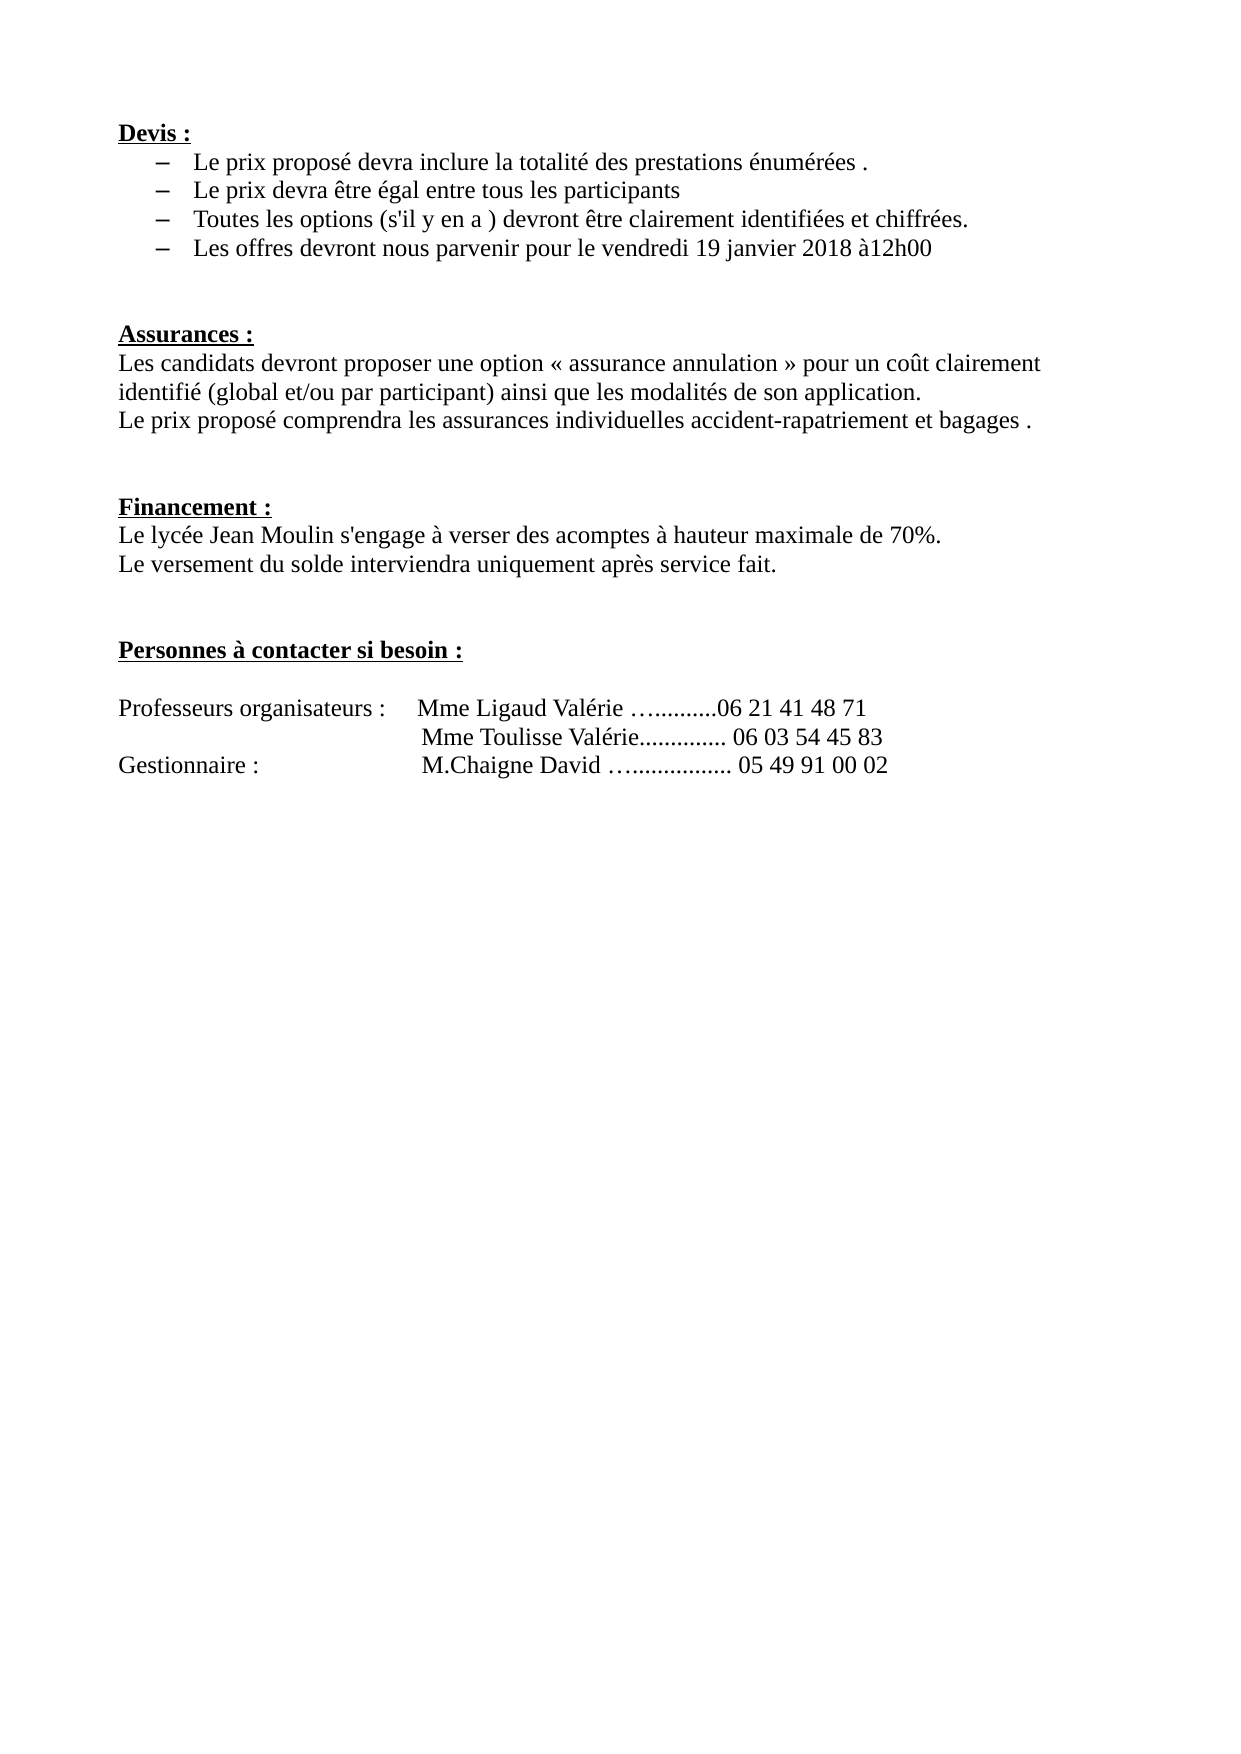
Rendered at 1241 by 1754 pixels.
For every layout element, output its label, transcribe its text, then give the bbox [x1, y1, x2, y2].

text Le lycée Jean Moulin s'engage à verser des acomptes à hauteur maximale de 70%. [118, 521, 1122, 549]
list Les offres devront nous parvenir pour le vendredi 19 janvier 2018 à12h00 [156, 233, 1122, 262]
list Le prix proposé devra inclure la totalité des prestations énumérées . [156, 147, 1122, 176]
text Personnes à contacter si besoin : [118, 636, 1122, 664]
text Devis : [118, 118, 1122, 147]
text Le versement du solde interviendra uniquement après service fait. [118, 549, 1122, 578]
text Gestionnaire : M.Chaigne David …................ 05 49 91 00 02 [118, 751, 1122, 779]
list Toutes les options (s'il y en a ) devront être clairement identifiées et chiffrées. [156, 204, 1122, 233]
text Financement : [118, 492, 1122, 521]
text Le prix proposé comprendra les assurances individuelles accident-rapatriement et bagages . [118, 406, 1122, 434]
text Mme Toulisse Valérie.............. 06 03 54 45 83 [118, 722, 1122, 751]
text Professeurs organisateurs : Mme Ligaud Valérie …..........06 21 41 48 71 [118, 693, 1122, 722]
text Les candidats devront proposer une option « assurance annulation » pour un coût clairement identifié (global et/ou par participant) ainsi que les modalités de son application. [118, 348, 1122, 406]
list Le prix devra être égal entre tous les participants [156, 176, 1122, 204]
text Assurances : [118, 319, 1122, 348]
